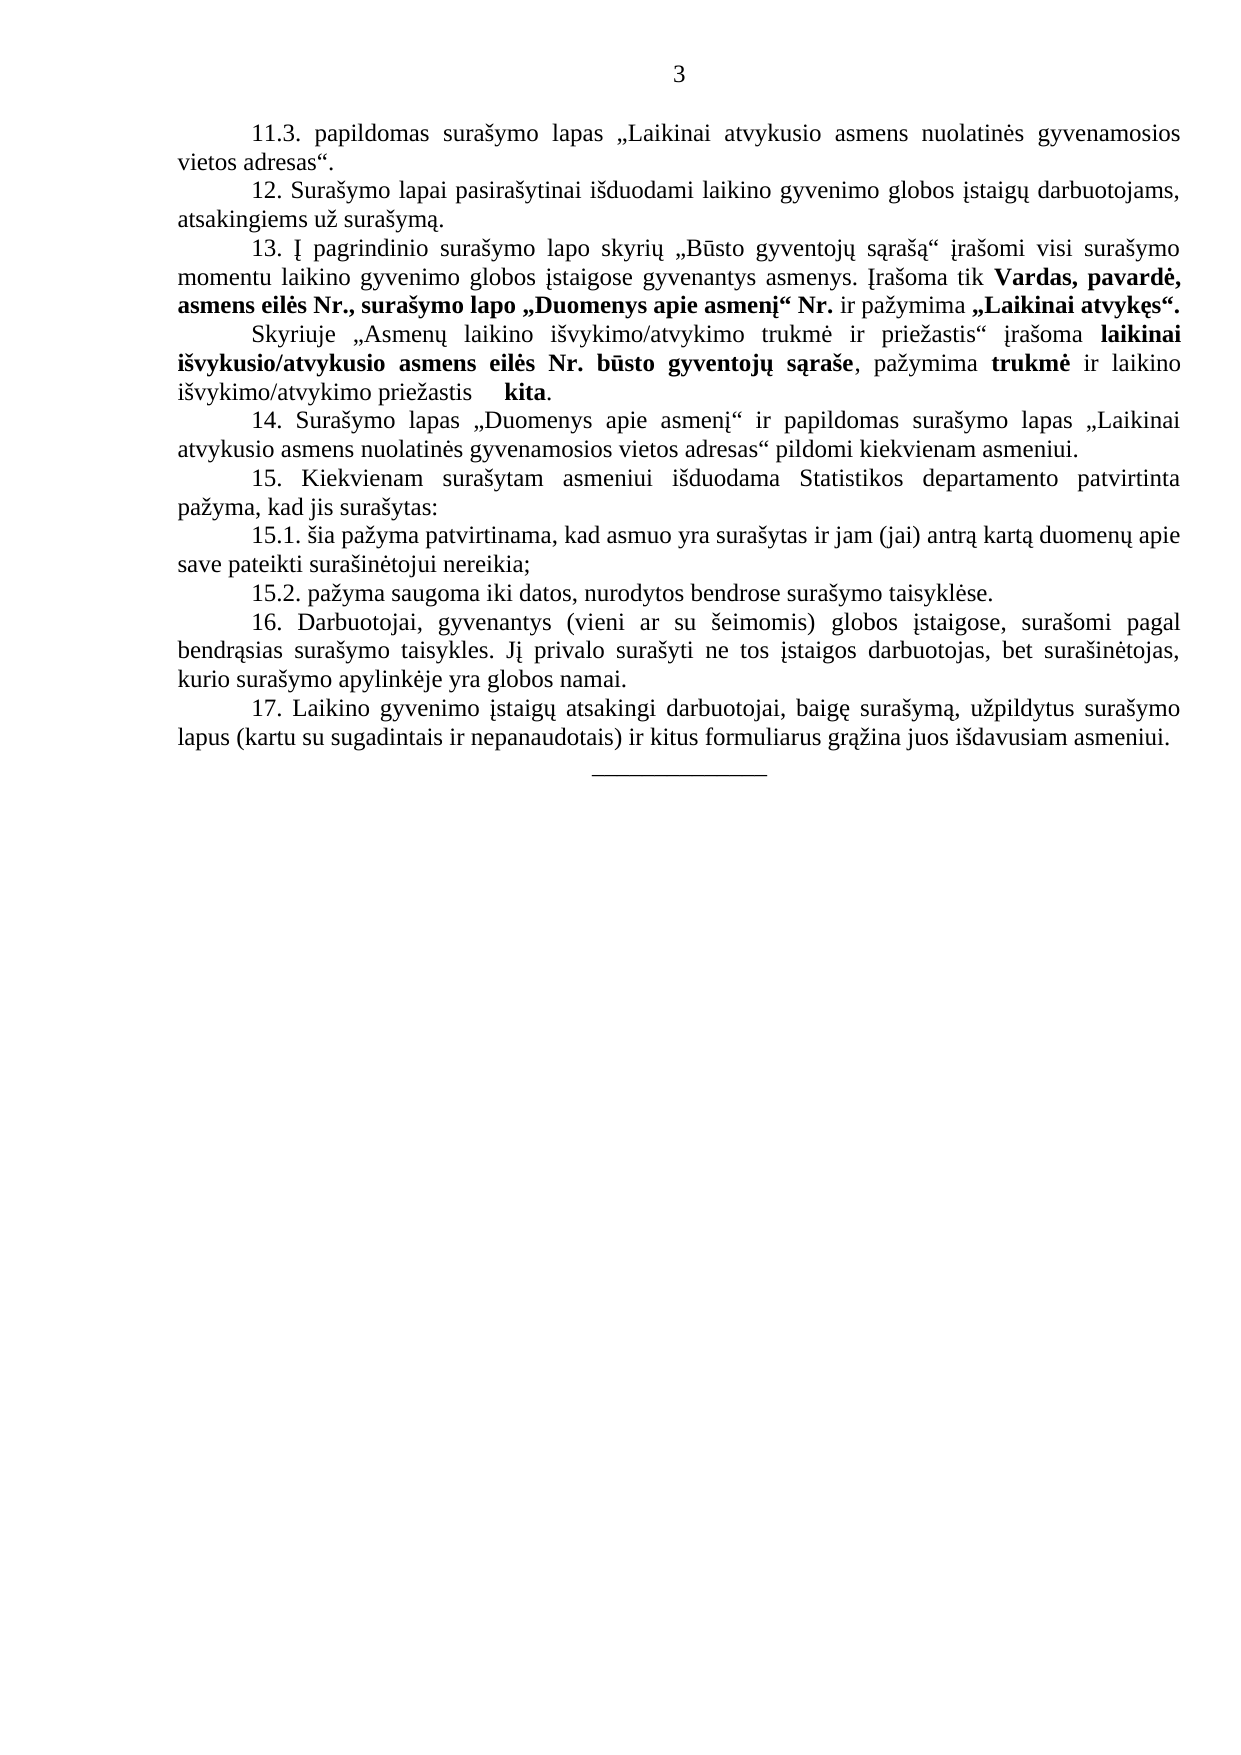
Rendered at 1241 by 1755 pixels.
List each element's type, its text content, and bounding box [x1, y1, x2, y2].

text 12. Surašymo lapai pasirašytinai išduodami laikino gyvenimo globos įstaigų darbuotojams, atsakingiems už surašymą. [177, 176, 1181, 233]
text 16. Darbuotojai, gyvenantys (vieni ar su šeimomis) globos įstaigose, surašomi pagal bendrąsias surašymo taisykles. Jį privalo surašyti ne tos įstaigos darbuotojas, bet surašinėtojas, kurio surašymo apylinkėje yra globos namai. [177, 607, 1181, 693]
text 15.2. pažyma saugoma iki datos, nurodytos bendrose surašymo taisyklėse. [177, 578, 1181, 607]
text 15. Kiekvienam surašytam asmeniui išduodama Statistikos departamento patvirtinta pažyma, kad jis surašytas: [177, 463, 1181, 521]
text 14. Surašymo lapas „Duomenys apie asmenį“ ir papildomas surašymo lapas „Laikinai atvykusio asmens nuolatinės gyvenamosios vietos adresas“ pildomi kiekvienam asmeniui. [177, 406, 1181, 463]
text ______________ [177, 751, 1181, 779]
text 17. Laikino gyvenimo įstaigų atsakingi darbuotojai, baigę surašymą, užpildytus surašymo lapus (kartu su sugadintais ir nepanaudotais) ir kitus formuliarus grąžina juos išdavusiam asmeniui. [177, 693, 1181, 751]
text 13. Į pagrindinio surašymo lapo skyrių „Būsto gyventojų sąrašą“ įrašomi visi surašymo momentu laikino gyvenimo globos įstaigose gyvenantys asmenys. Įrašoma tik Vardas, pavardė, asmens eilės Nr., surašymo lapo „Duomenys apie asmenį“ Nr. ir pažymima „Laikinai atvykęs“. [177, 233, 1181, 319]
text Skyriuje „Asmenų laikino išvykimo/atvykimo trukmė ir priežastis“ įrašoma laikinai išvykusio/atvykusio asmens eilės Nr. būsto gyventojų sąraše, pažymima trukmė ir laikino išvykimo/atvykimo priežastis  kita. [177, 319, 1181, 406]
text 15.1. šia pažyma patvirtinama, kad asmuo yra surašytas ir jam (jai) antrą kartą duomenų apie save pateikti surašinėtojui nereikia; [177, 521, 1181, 578]
text 11.3. papildomas surašymo lapas „Laikinai atvykusio asmens nuolatinės gyvenamosios vietos adresas“. [177, 118, 1181, 176]
